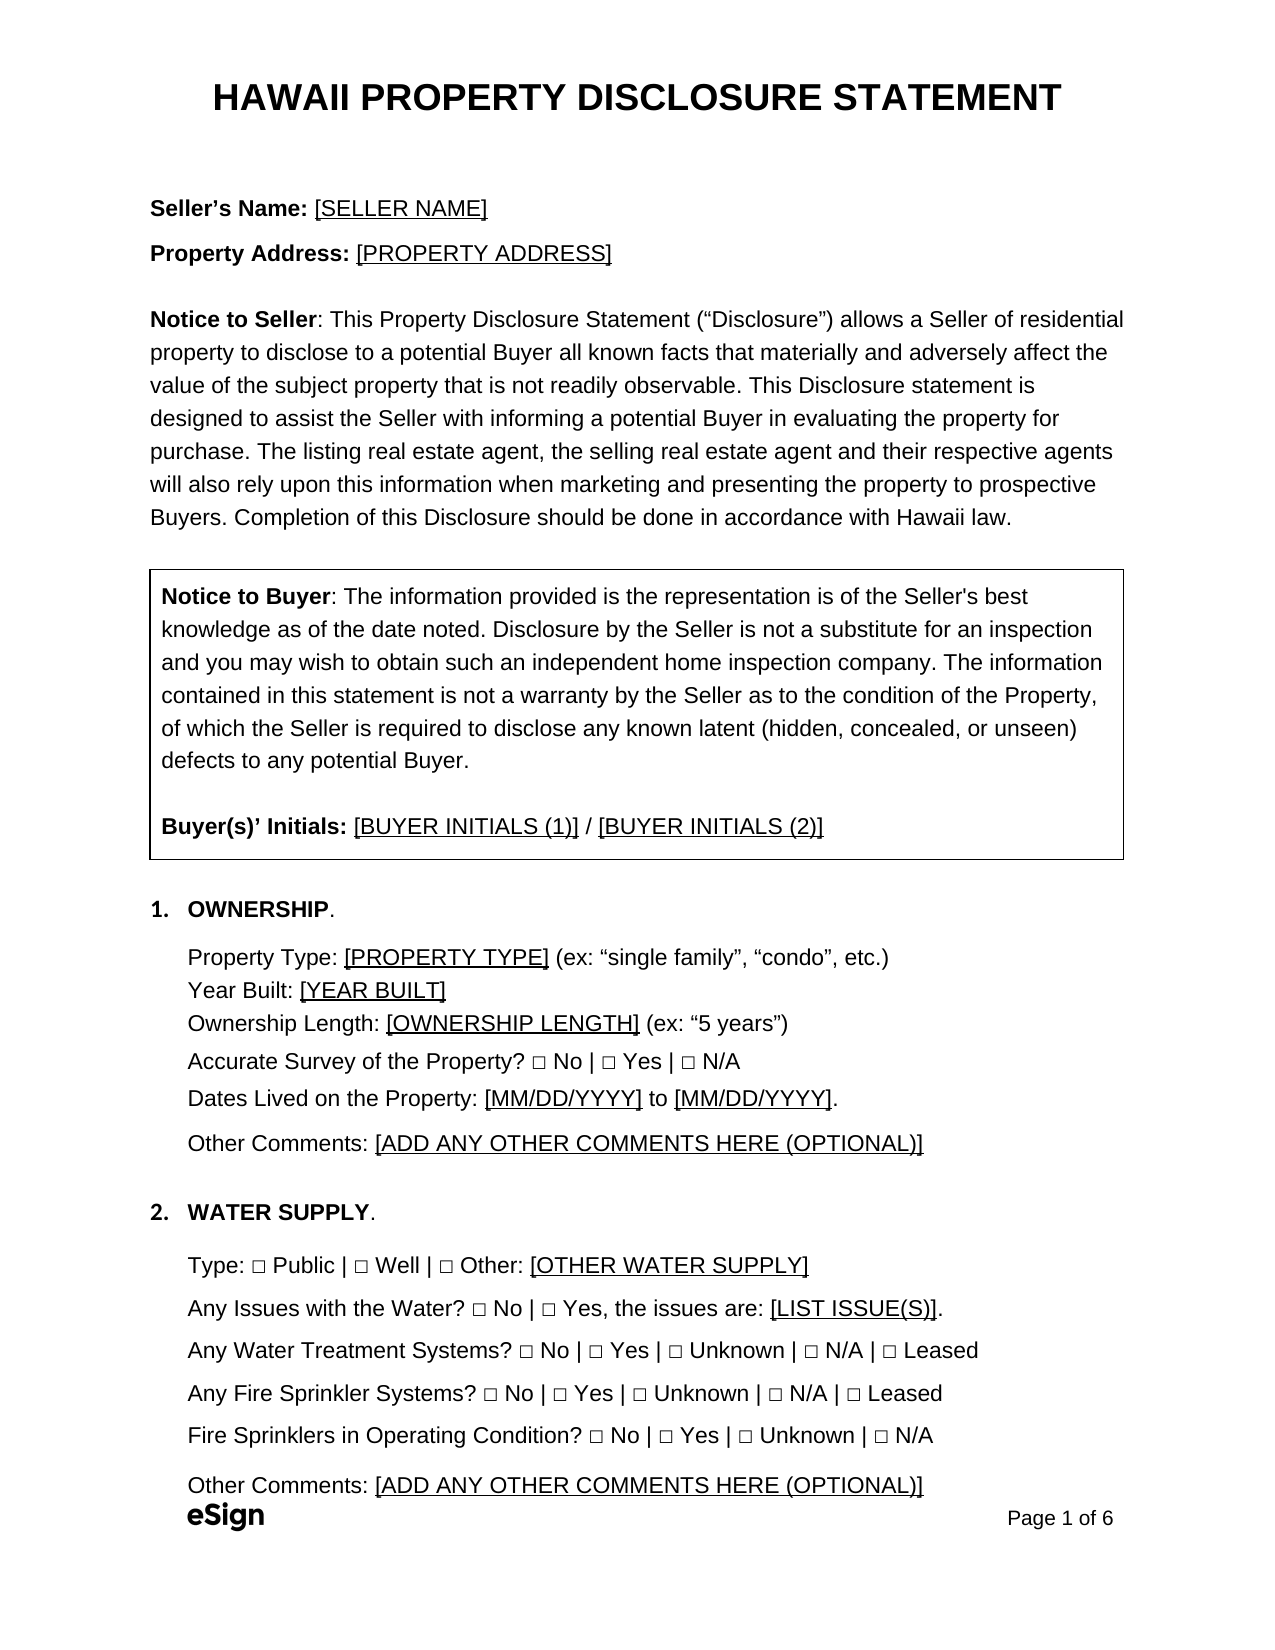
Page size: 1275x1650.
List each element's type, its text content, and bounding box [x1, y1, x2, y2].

text Seller’s Name: [SELLER NAME] [150, 195, 1125, 221]
text Property Address: [PROPERTY ADDRESS] [150, 240, 1125, 266]
text Type: ☐ Public | ☐ Well | ☐ Other: [OTHER WATER SUPPLY] [187, 1247, 1125, 1281]
text Accurate Survey of the Property? ☐ No | ☐ Yes | ☐ N/A [187, 1042, 1125, 1077]
text Ownership Length: [OWNERSHIP LENGTH] (ex: “5 years”) [187, 1009, 1125, 1036]
text Notice to Seller: This Property Disclosure Statement (“Disclosure”) allows a Seller of residential property to disclose to a potential Buyer all known facts that materially and adversely affect the value of the subject property that is not readily observable. This Disclosure statement is designed to assist the Seller with informing a potential Buyer in evaluating the property for purchase. The listing real estate agent, the selling real estate agent and their respective agents will also rely upon this information when marketing and presenting the property to prospective Buyers. Completion of this Disclosure should be done in accordance with Hawaii law. [150, 306, 1125, 530]
text Other Comments: [ADD ANY OTHER COMMENTS HERE (OPTIONAL)] [187, 1472, 1125, 1498]
text Property Type: [PROPERTY TYPE] (ex: “single family”, “condo”, etc.) [187, 944, 1125, 970]
text Other Comments: [ADD ANY OTHER COMMENTS HERE (OPTIONAL)] [187, 1130, 1125, 1157]
text Year Built: [YEAR BUILT] [187, 977, 1125, 1003]
text Any Fire Sprinkler Systems? ☐ No | ☐ Yes | ☐ Unknown | ☐ N/A | ☐ Leased [187, 1374, 1125, 1408]
list WATER SUPPLY. [150, 1196, 1125, 1227]
table_header Notice to Buyer: The information provided is the representation is of the Seller's best knowledge as of the date noted. Disclosure by the Seller is not a substitute for an inspection and you may wish to obtain such an independent home inspection company. The information contained in this statement is not a warranty by the Seller as to the condition of the Property, of which the Seller is required to disclose any known latent (hidden, concealed, or unseen) defects to any potential Buyer. Buyer(s)’ Initials: [BUYER INITIALS (1)] / [BUYER INITIALS (2)] [151, 570, 1123, 859]
text Fire Sprinklers in Operating Condition? ☐ No | ☐ Yes | ☐ Unknown | ☐ N/A [187, 1417, 1125, 1451]
list OWNERSHIP. [150, 893, 1125, 924]
text Dates Lived on the Property: [MM/DD/YYYY] to [MM/DD/YYYY]. [187, 1085, 1125, 1111]
text Any Water Treatment Systems? ☐ No | ☐ Yes | ☐ Unknown | ☐ N/A | ☐ Leased [187, 1332, 1125, 1366]
text HAWAII PROPERTY DISCLOSURE STATEMENT [150, 75, 1125, 118]
text Any Issues with the Water? ☐ No | ☐ Yes, the issues are: [LIST ISSUE(S)]. [187, 1289, 1125, 1323]
